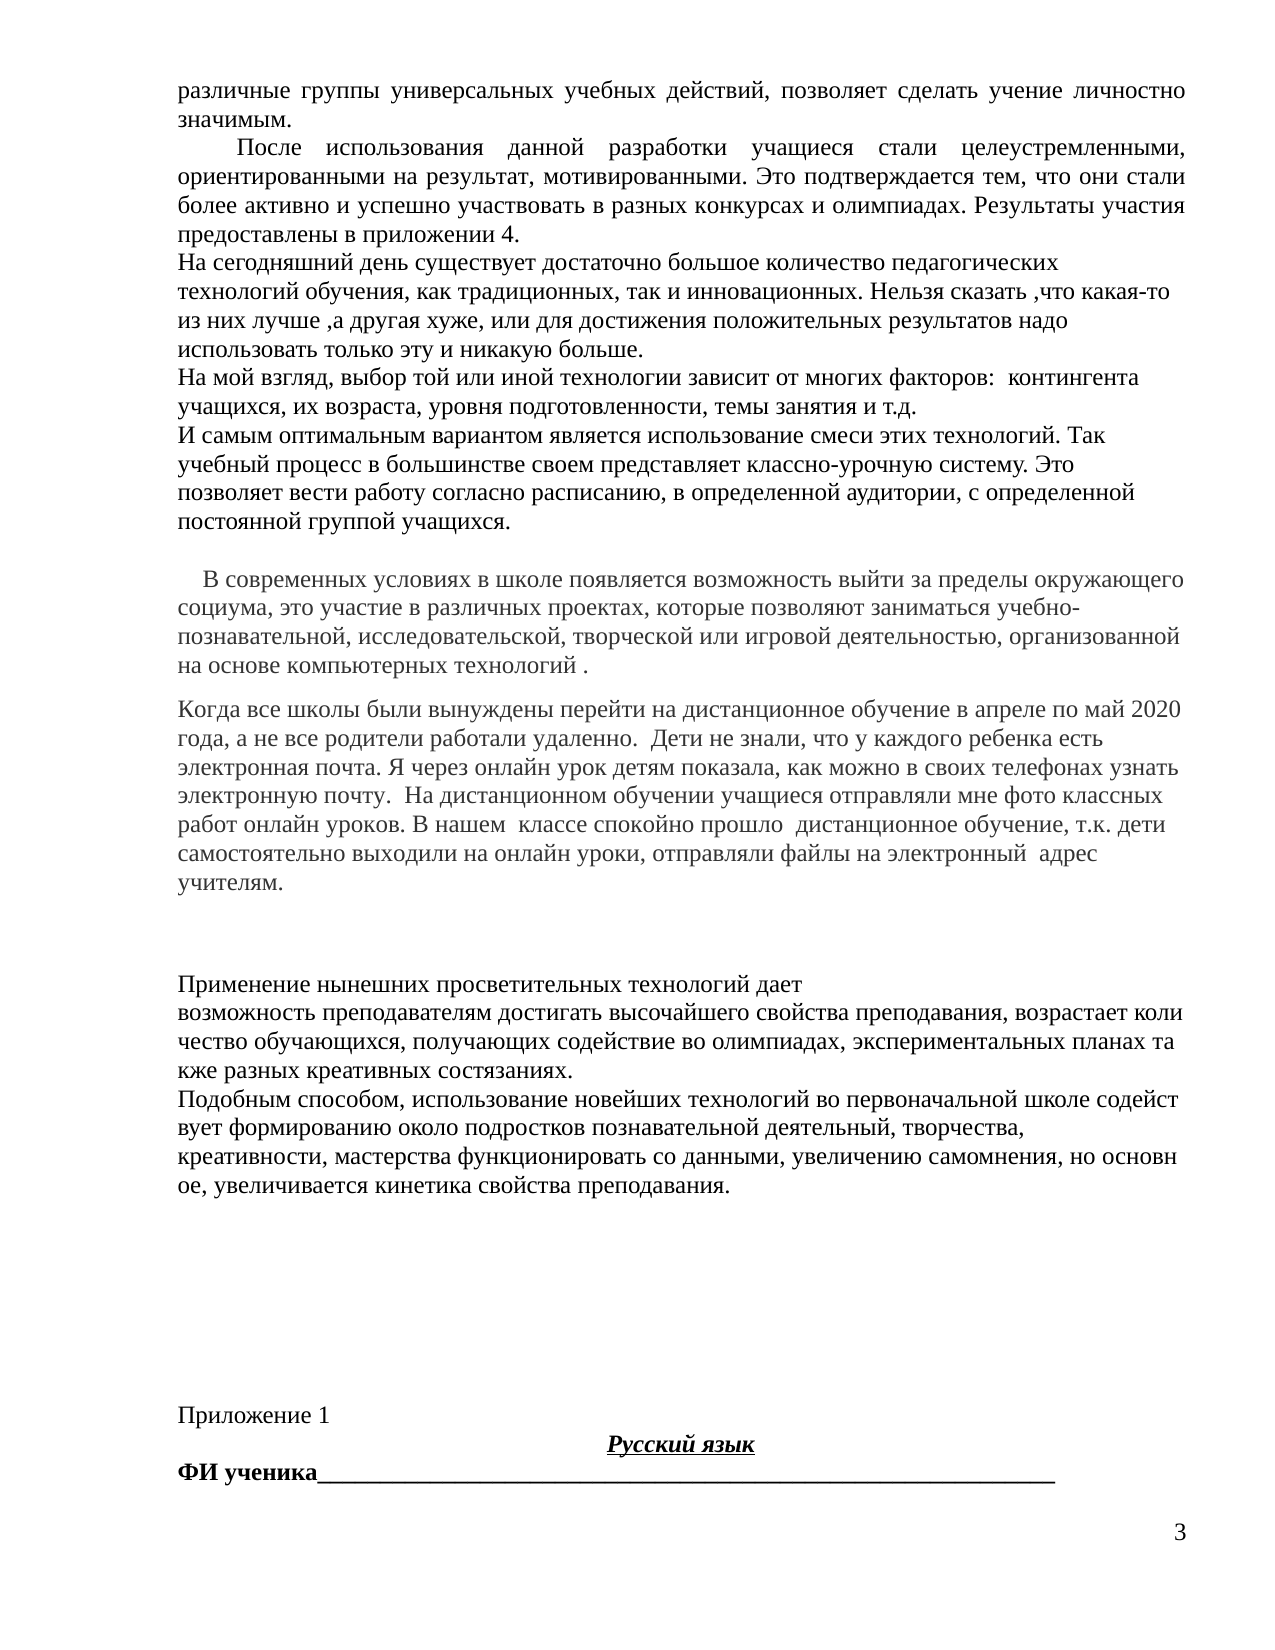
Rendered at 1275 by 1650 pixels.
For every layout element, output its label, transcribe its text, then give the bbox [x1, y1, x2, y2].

text На мой взгляд, выбор той или иной технологии зависит от многих факторов: контингента учащихся, их возраста, уровня подготовленности, темы занятия и т.д. [177, 362, 1186, 420]
text Приложение 1 [177, 1400, 1186, 1429]
text В современных условиях в школе появляется возможность выйти за пределы окружающего социума, это участие в различных проектах, которые позволяют заниматься учебно-познавательной, исследовательской, творческой или игровой деятельностью, организованной на основе компьютерных технологий . [177, 564, 1186, 679]
text На сегодняшний день существует достаточно большое количество педагогических технологий обучения, как традиционных, так и инновационных. Нельзя сказать ,что какая-то из них лучше ,а другая хуже, или для достижения положительных результатов надо использовать только эту и никакую больше. [177, 247, 1186, 362]
text различные группы универсальных учебных действий, позволяет сделать учение личностно значимым. [177, 75, 1186, 132]
text Применение нынешних просветительных технологий дает возможность преподавателям достигать высочайшего свойства преподавания, возрастает количество обучающихся, получающих содействие во олимпиадах, экспериментальных планах также разных креативных состязаниях. Подобным способом, использование новейших технологий во первоначальной школе содействует формированию около подростков познавательной деятельный, творчества, креативности, мастерства функционировать со данными, увеличению самомнения, но основное, увеличивается кинетика свойства преподавания. [177, 969, 1186, 1199]
text Русский язык [177, 1429, 1186, 1457]
text И самым оптимальным вариантом является использование смеси этих технологий. Так учебный процесс в большинстве своем представляет классно-урочную систему. Это позволяет вести работу согласно расписанию, в определенной аудитории, с определенной постоянной группой учащихся. [177, 420, 1186, 535]
text ФИ ученика___________________________________________________________ [177, 1457, 1186, 1486]
text Когда все школы были вынуждены перейти на дистанционное обучение в апреле по май 2020 года, а не все родители работали удаленно. Дети не знали, что у каждого ребенка есть электронная почта. Я через онлайн урок детям показала, как можно в своих телефонах узнать электронную почту. На дистанционном обучении учащиеся отправляли мне фото классных работ онлайн уроков. В нашем классе спокойно прошло дистанционное обучение, т.к. дети самостоятельно выходили на онлайн уроки, отправляли файлы на электронный адрес учителям. [177, 694, 1186, 896]
text После использования данной разработки учащиеся стали целеустремленными, ориентированными на результат, мотивированными. Это подтверждается тем, что они стали более активно и успешно участвовать в разных конкурсах и олимпиадах. Результаты участия предоставлены в приложении 4. [177, 132, 1186, 247]
